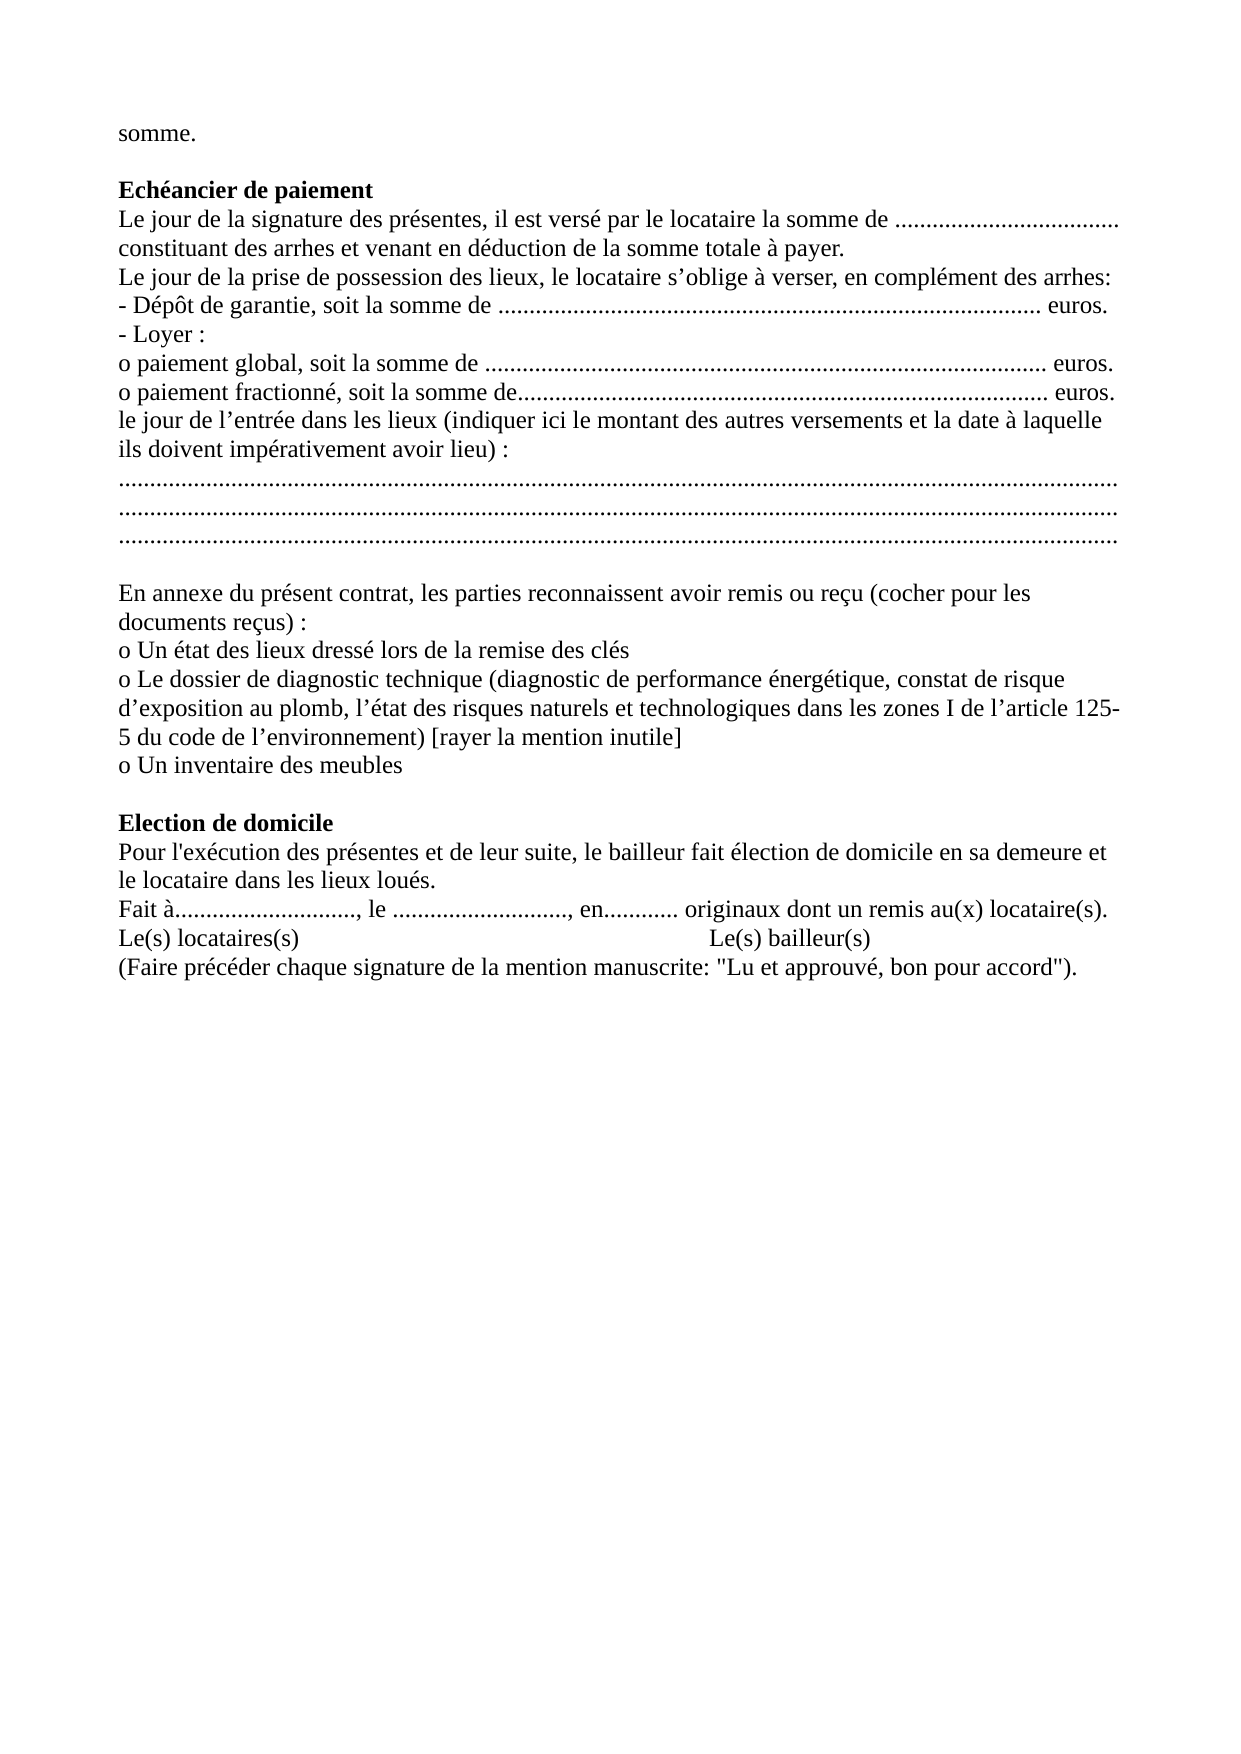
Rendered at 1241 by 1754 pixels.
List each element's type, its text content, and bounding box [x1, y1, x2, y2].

text Le(s) locataires(s) Le(s) bailleur(s) [118, 923, 1122, 952]
text o paiement global, soit la somme de .......................................................................................... euros. [118, 348, 1122, 377]
text En annexe du présent contrat, les parties reconnaissent avoir remis ou reçu (cocher pour les documents reçus) : [118, 578, 1122, 636]
text o Un état des lieux dressé lors de la remise des clés [118, 636, 1122, 664]
text constituant des arrhes et venant en déduction de la somme totale à payer. [118, 233, 1122, 262]
text Le jour de la signature des présentes, il est versé par le locataire la somme de .................................... [118, 204, 1122, 233]
text d’exposition au plomb, l’état des risques naturels et technologiques dans les zones I de l’article 125-5 du code de l’environnement) [rayer la mention inutile] [118, 693, 1122, 751]
text le jour de l’entrée dans les lieux (indiquer ici le montant des autres versements et la date à laquelle ils doivent impérativement avoir lieu) : [118, 406, 1122, 463]
text ................................................................................................................................................................................................................................................................................................................................................................................................................................................................................................ [118, 463, 1122, 578]
text Fait à............................., le ............................, en............ originaux dont un remis au(x) locataire(s). [118, 894, 1122, 923]
text somme. [118, 118, 1122, 147]
text o Le dossier de diagnostic technique (diagnostic de performance énergétique, constat de risque [118, 664, 1122, 693]
text Election de domicile [118, 808, 1122, 837]
text o paiement fractionné, soit la somme de..................................................................................... euros. [118, 377, 1122, 406]
text Le jour de la prise de possession des lieux, le locataire s’oblige à verser, en complément des arrhes: [118, 262, 1122, 291]
text - Dépôt de garantie, soit la somme de ....................................................................................... euros. [118, 291, 1122, 319]
text (Faire précéder chaque signature de la mention manuscrite: "Lu et approuvé, bon pour accord"). [118, 952, 1122, 981]
text Echéancier de paiement [118, 176, 1122, 204]
text Pour l'exécution des présentes et de leur suite, le bailleur fait élection de domicile en sa demeure et le locataire dans les lieux loués. [118, 837, 1122, 894]
text - Loyer : [118, 319, 1122, 348]
text o Un inventaire des meubles [118, 751, 1122, 779]
